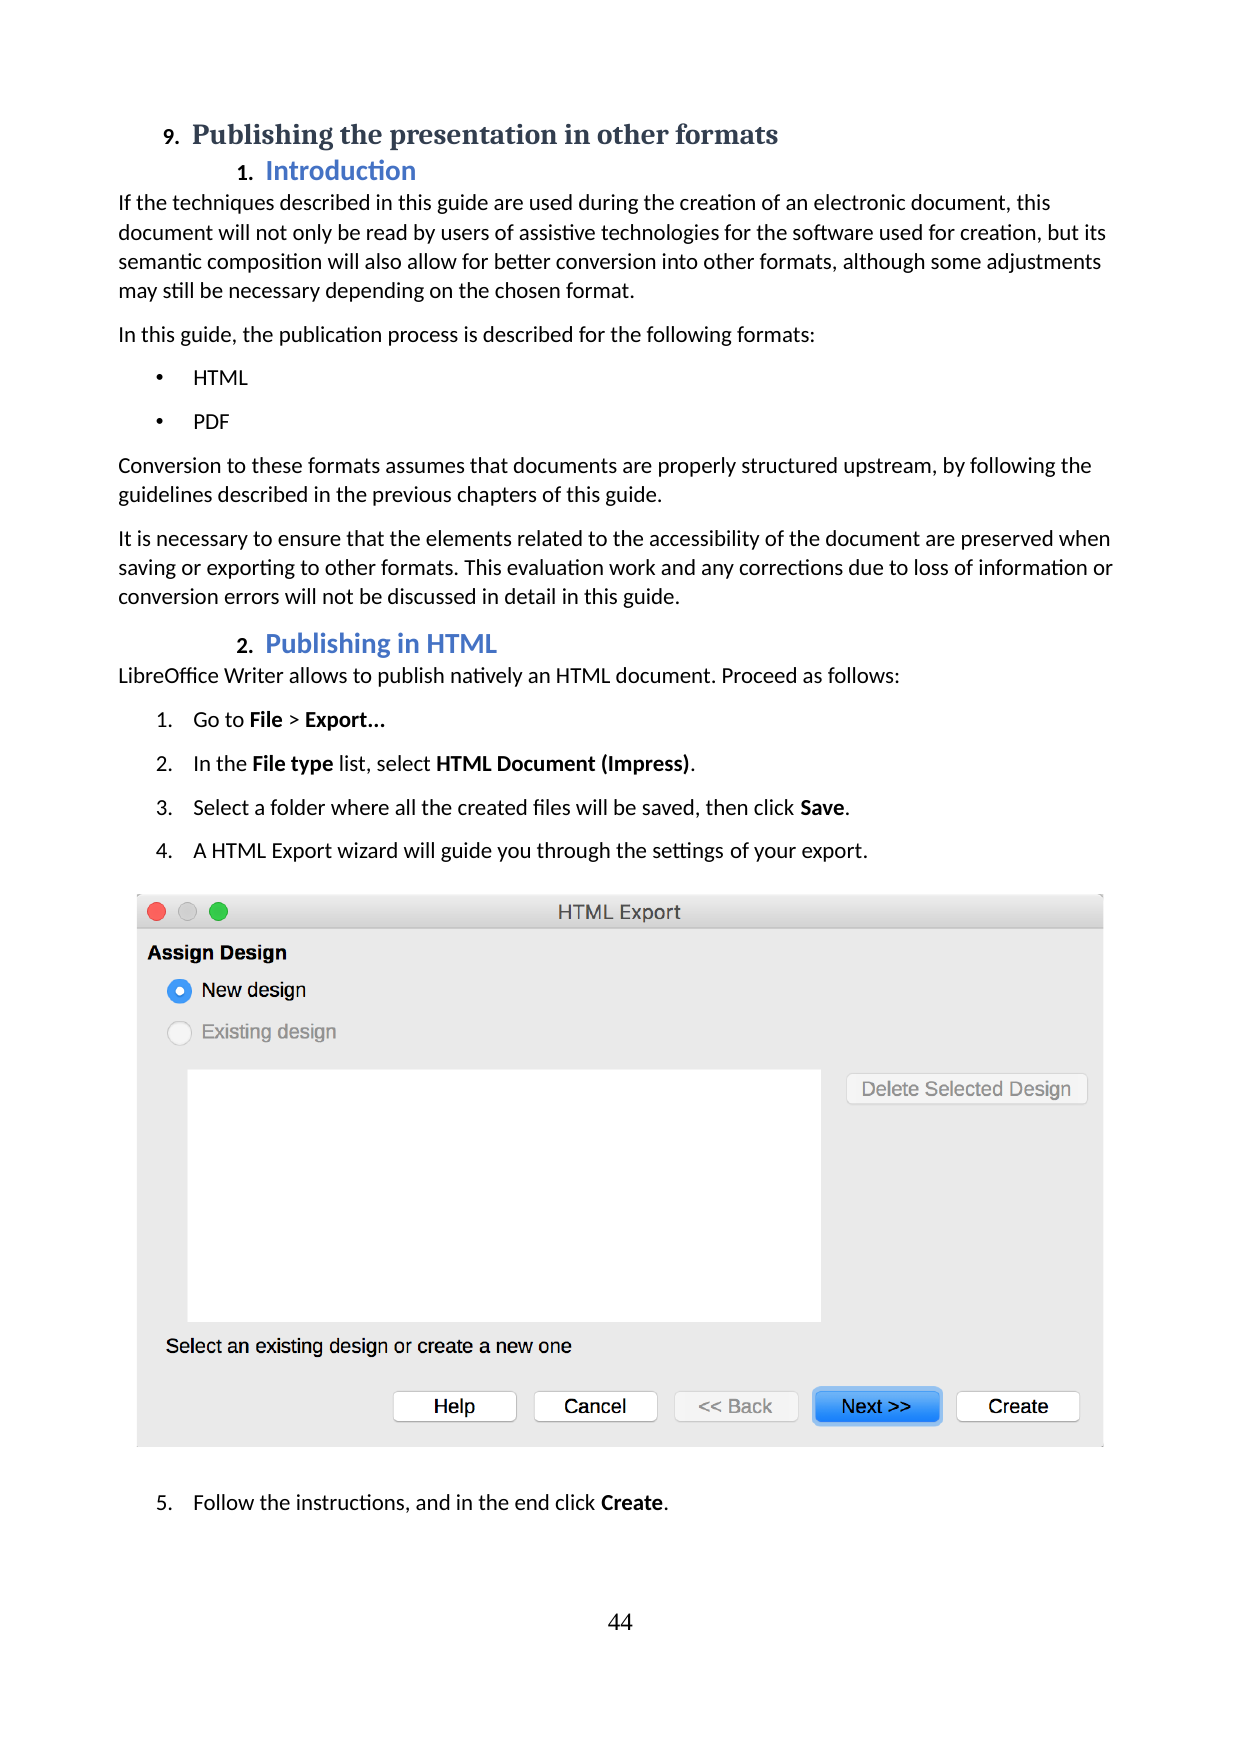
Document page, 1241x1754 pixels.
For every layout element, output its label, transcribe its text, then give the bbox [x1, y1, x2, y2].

text LibreOffice Writer allows to publish natively an HTML document. Proceed as follows: [118, 660, 1122, 689]
list In the File type list, select HTML Document (Impress). [156, 748, 1122, 777]
picture [136, 894, 1104, 1447]
text If the techniques described in this guide are used during the creation of an electronic document, this document will not only be read by users of assistive technologies for the software used for creation, but its semantic composition will also allow for better conversion into other formats, although some adjustments may still be necessary depending on the chosen format. [118, 187, 1122, 304]
subtitle Publishing the presentation in other formats [162, 118, 1122, 152]
list A HTML Export wizard will guide you through the settings of your export. [156, 835, 1122, 1472]
subtitle Introduction [236, 152, 1122, 187]
list HTML [156, 362, 1122, 391]
text It is necessary to ensure that the elements related to the accessibility of the document are preserved when saving or exporting to other formats. This evaluation work and any corrections due to loss of information or conversion errors will not be discussed in detail in this guide. [118, 523, 1122, 610]
subtitle Publishing in HTML [236, 625, 1122, 660]
text In this guide, the publication process is described for the following formats: [118, 318, 1122, 348]
text Conversion to these formats assumes that documents are properly structured upstream, by following the guidelines described in the previous chapters of this guide. [118, 450, 1122, 508]
list Select a folder where all the created files will be saved, then click Save. [156, 792, 1122, 821]
list Follow the instructions, and in the end click Create. [156, 1486, 1122, 1516]
list Go to File > Export... [156, 704, 1122, 733]
list PDF [156, 406, 1122, 435]
